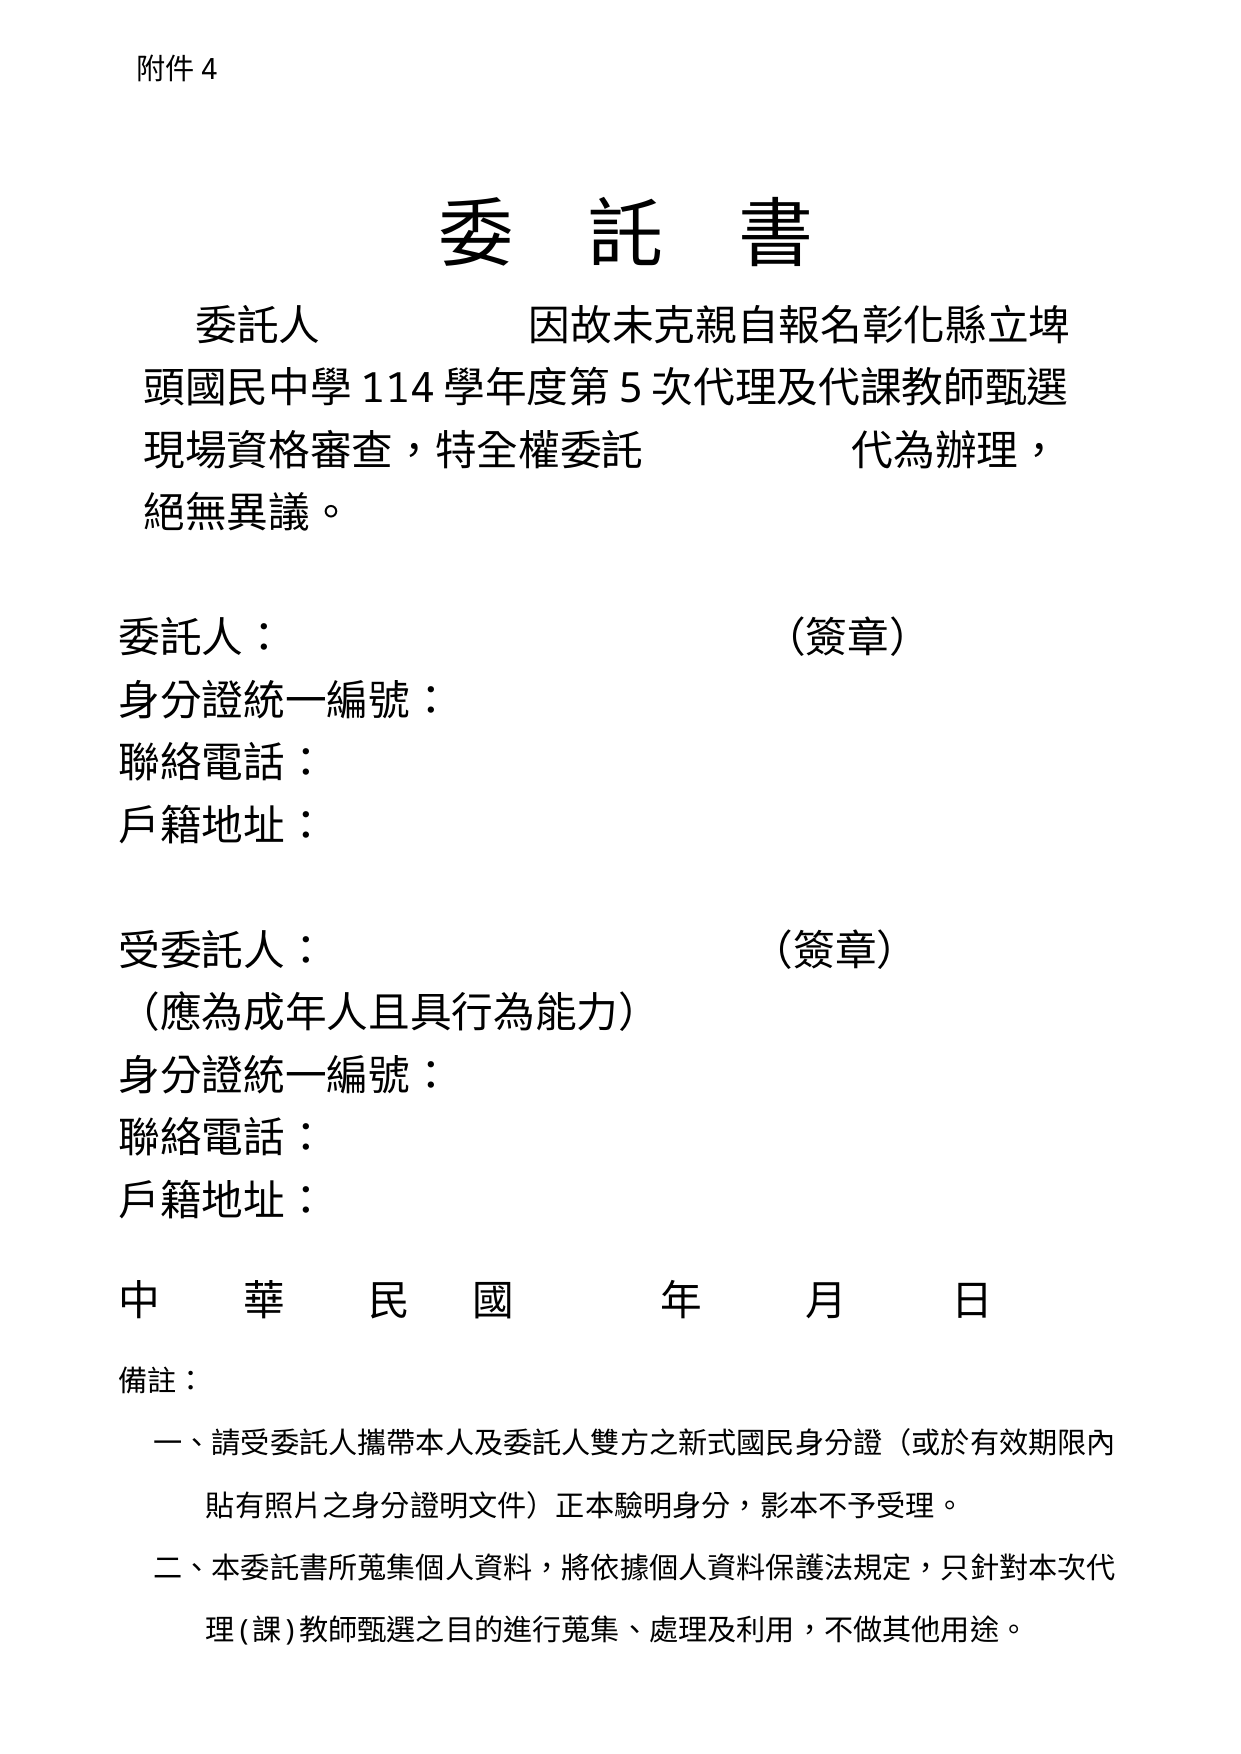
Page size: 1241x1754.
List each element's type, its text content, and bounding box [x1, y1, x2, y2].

text 二、本委託書所蒐集個人資料，將依據個人資料保護法規定，只針對本次代理(課)教師甄選之目的進行蒐集、處理及利用，不做其他用途。 [118, 1524, 1134, 1649]
text 聯絡電話： [118, 1093, 1134, 1155]
text 委 託 書 [118, 155, 1134, 280]
text 戶籍地址： [118, 780, 1134, 843]
text 受委託人： （簽章） [118, 905, 1134, 968]
text 備註： [118, 1337, 1134, 1399]
text 附件4 [136, 46, 241, 88]
text 委託人： （簽章） [118, 593, 1134, 655]
text 身分證統一編號： [118, 1030, 1134, 1093]
text 中 華 民 國 年 月 日 [118, 1255, 1134, 1318]
text 委託人 因故未克親自報名彰化縣立埤頭國民中學114學年度第5次代理及代課教師甄選現場資格審查，特全權委託 代為辦理，絕無異議。 [143, 280, 1087, 530]
text 身分證統一編號： [118, 655, 1134, 718]
text 一、請受委託人攜帶本人及委託人雙方之新式國民身分證（或於有效期限內貼有照片之身分證明文件）正本驗明身分，影本不予受理。 [118, 1399, 1134, 1524]
text 聯絡電話： [118, 718, 1134, 780]
text 戶籍地址： [118, 1155, 1134, 1218]
text （應為成年人且具行為能力） [118, 968, 1134, 1030]
